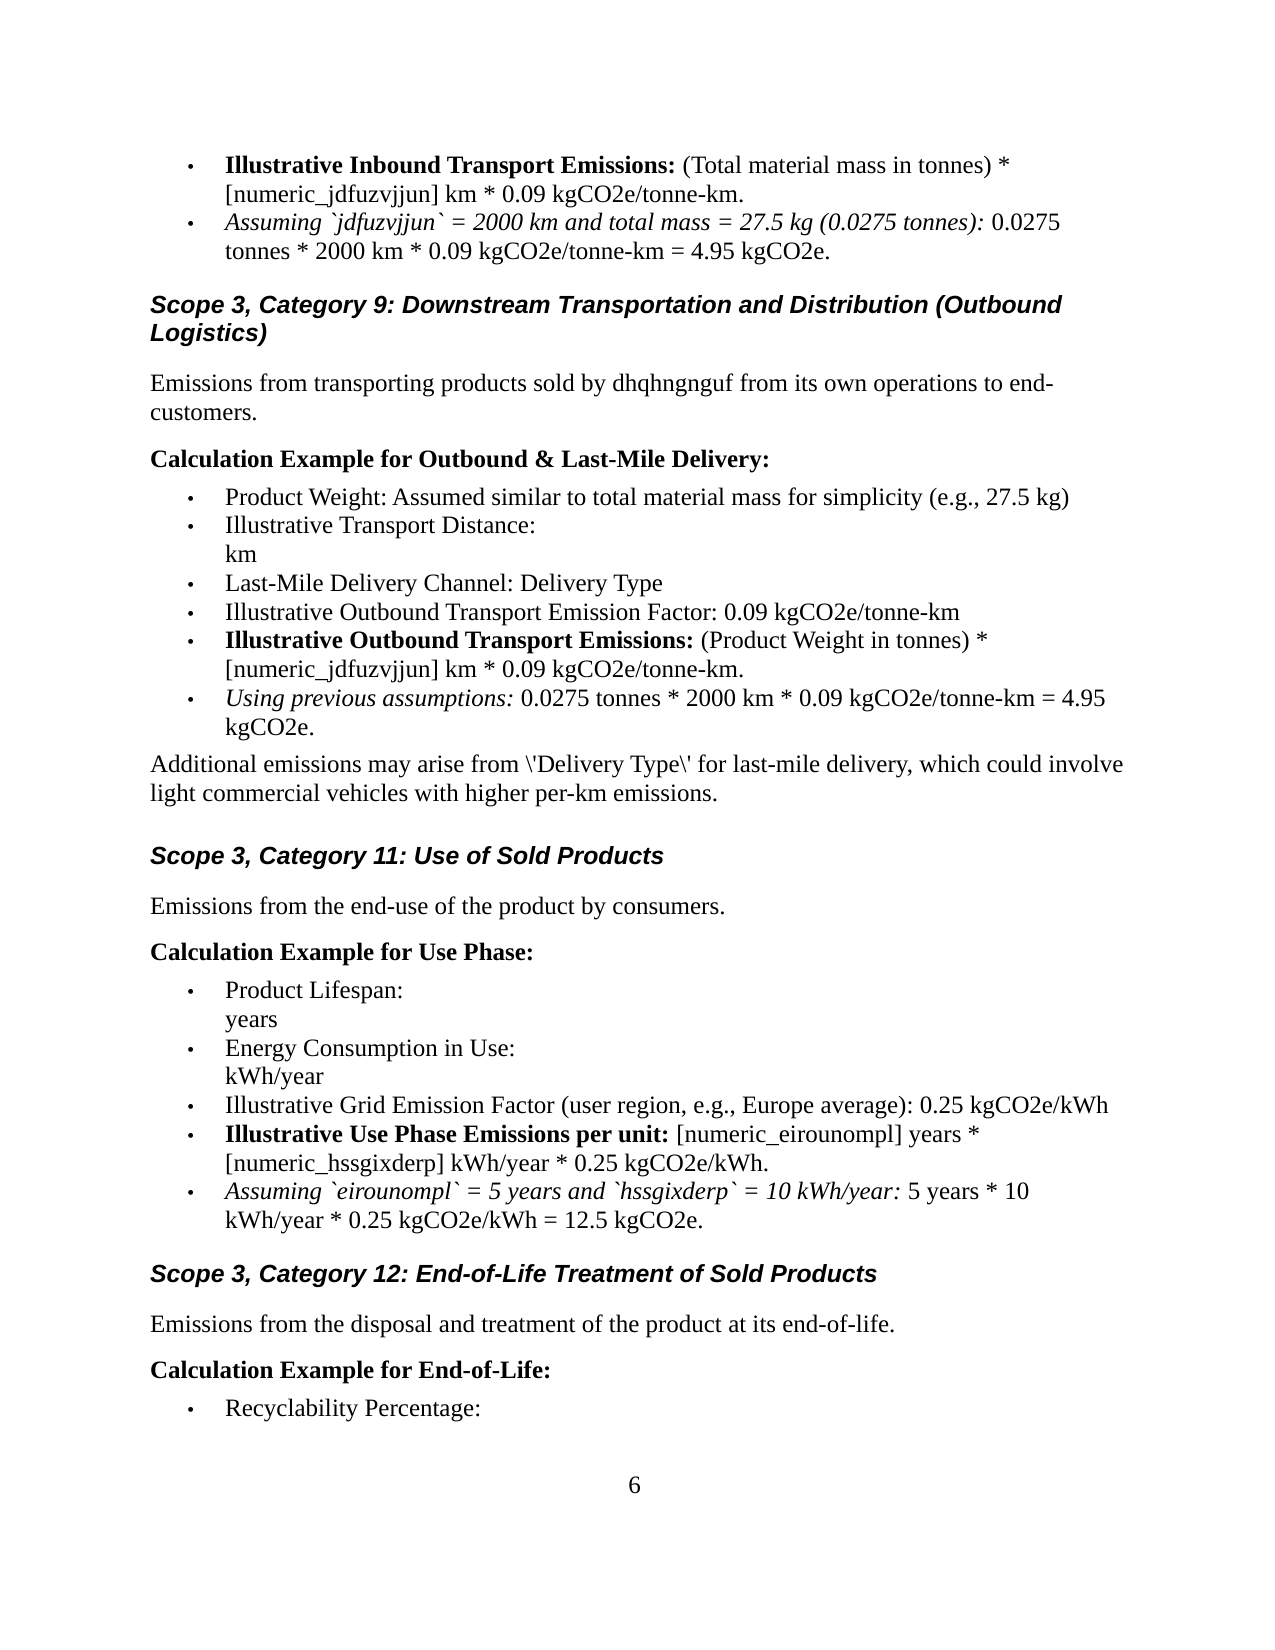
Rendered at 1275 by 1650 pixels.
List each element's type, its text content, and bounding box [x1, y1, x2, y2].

list Illustrative Use Phase Emissions per unit: [numeric_eirounompl] years * [numeric_hssgixderp] kWh/year * 0.25 kgCO2e/kWh. [187, 1119, 1125, 1176]
text Emissions from the disposal and treatment of the product at its end-of-life. [150, 1309, 1125, 1338]
subtitle Scope 3, Category 12: End-of-Life Treatment of Sold Products [150, 1259, 1125, 1287]
subtitle Scope 3, Category 11: Use of Sold Products [150, 841, 1125, 869]
list Illustrative Grid Emission Factor (user region, e.g., Europe average): 0.25 kgCO2e/kWh [187, 1090, 1125, 1119]
text Calculation Example for Outbound & Last-Mile Delivery: [150, 444, 1125, 473]
list Recyclability Percentage: [187, 1393, 1125, 1422]
list Illustrative Outbound Transport Emissions: (Product Weight in tonnes) * [numeric_jdfuzvjjun] km * 0.09 kgCO2e/tonne-km. [187, 625, 1125, 683]
subtitle Scope 3, Category 9: Downstream Transportation and Distribution (Outbound Logistics) [150, 290, 1125, 347]
list km [187, 539, 1125, 568]
list Illustrative Outbound Transport Emission Factor: 0.09 kgCO2e/tonne-km [187, 597, 1125, 625]
text Emissions from the end-use of the product by consumers. [150, 891, 1125, 919]
text Emissions from transporting products sold by dhqhngnguf from its own operations to end-customers. [150, 368, 1125, 426]
list Assuming `jdfuzvjjun` = 2000 km and total mass = 27.5 kg (0.0275 tonnes): 0.0275 tonnes * 2000 km * 0.09 kgCO2e/tonne-km = 4.95 kgCO2e. [187, 207, 1125, 265]
list kWh/year [187, 1061, 1125, 1090]
list Energy Consumption in Use: [187, 1033, 1125, 1061]
list Using previous assumptions: 0.0275 tonnes * 2000 km * 0.09 kgCO2e/tonne-km = 4.95 kgCO2e. [187, 683, 1125, 740]
text Additional emissions may arise from \'Delivery Type\' for last-mile delivery, which could involve light commercial vehicles with higher per-km emissions. [150, 749, 1125, 807]
list years [187, 1004, 1125, 1033]
list Last-Mile Delivery Channel: Delivery Type [187, 568, 1125, 597]
text Calculation Example for Use Phase: [150, 937, 1125, 966]
list Product Weight: Assumed similar to total material mass for simplicity (e.g., 27.5 kg) [187, 482, 1125, 510]
list Illustrative Inbound Transport Emissions: (Total material mass in tonnes) * [numeric_jdfuzvjjun] km * 0.09 kgCO2e/tonne-km. [187, 150, 1125, 207]
text Calculation Example for End-of-Life: [150, 1356, 1125, 1384]
list Product Lifespan: [187, 975, 1125, 1004]
list Illustrative Transport Distance: [187, 510, 1125, 539]
list Assuming `eirounompl` = 5 years and `hssgixderp` = 10 kWh/year: 5 years * 10 kWh/year * 0.25 kgCO2e/kWh = 12.5 kgCO2e. [187, 1176, 1125, 1234]
